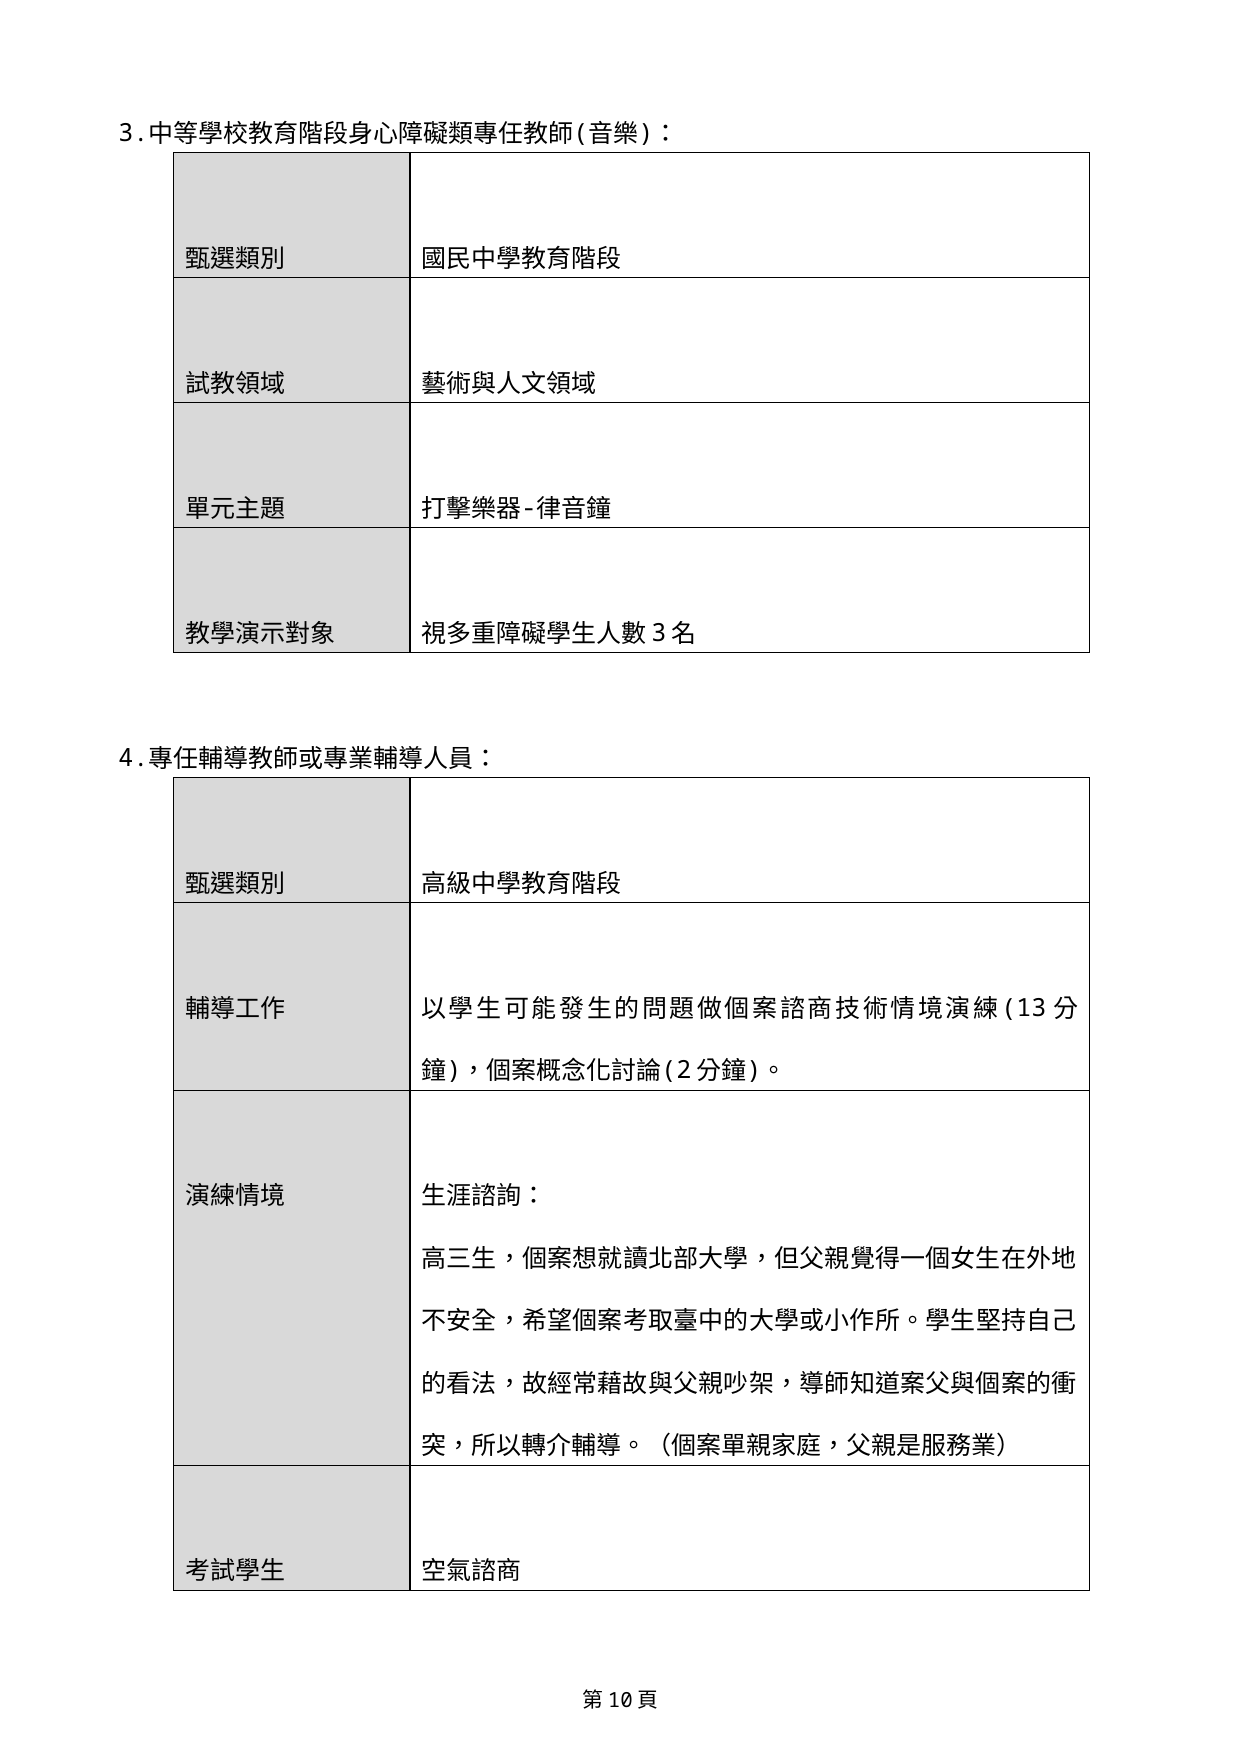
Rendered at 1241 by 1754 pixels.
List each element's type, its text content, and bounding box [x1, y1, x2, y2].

text 3.中等學校教育階段身心障礙類專任教師(音樂)： [118, 90, 1122, 152]
text 4.專任輔導教師或專業輔導人員： [118, 715, 1122, 777]
table_cell 試教領域 [174, 278, 409, 402]
table_cell 藝術與人文領域 [411, 278, 1089, 402]
table_cell 打擊樂器-律音鐘 [411, 403, 1089, 527]
table_cell 以學生可能發生的問題做個案諮商技術情境演練(13分鐘)，個案概念化討論(2分鐘)。 [411, 903, 1089, 1090]
table_cell 視多重障礙學生人數3名 [411, 528, 1089, 652]
table_header 甄選類別 [174, 153, 409, 277]
table_cell 生涯諮詢： 高三生，個案想就讀北部大學，但父親覺得一個女生在外地不安全，希望個案考取臺中的大學或小作所。學生堅持自己的看法，故經常藉故與父親吵架，導師知道案父與個案的衝突，所以轉介輔導。（個案單親家庭，父親是服務業） [411, 1091, 1089, 1465]
table_cell 教學演示對象 [174, 528, 409, 652]
table_cell 演練情境 [174, 1091, 409, 1465]
table_cell 輔導工作 [174, 903, 409, 1090]
table_header 甄選類別 [174, 778, 409, 902]
table_cell 考試學生 [174, 1466, 409, 1590]
table_cell 單元主題 [174, 403, 409, 527]
table_header 高級中學教育階段 [411, 778, 1089, 902]
table_cell 空氣諮商 [411, 1466, 1089, 1590]
table_header 國民中學教育階段 [411, 153, 1089, 277]
